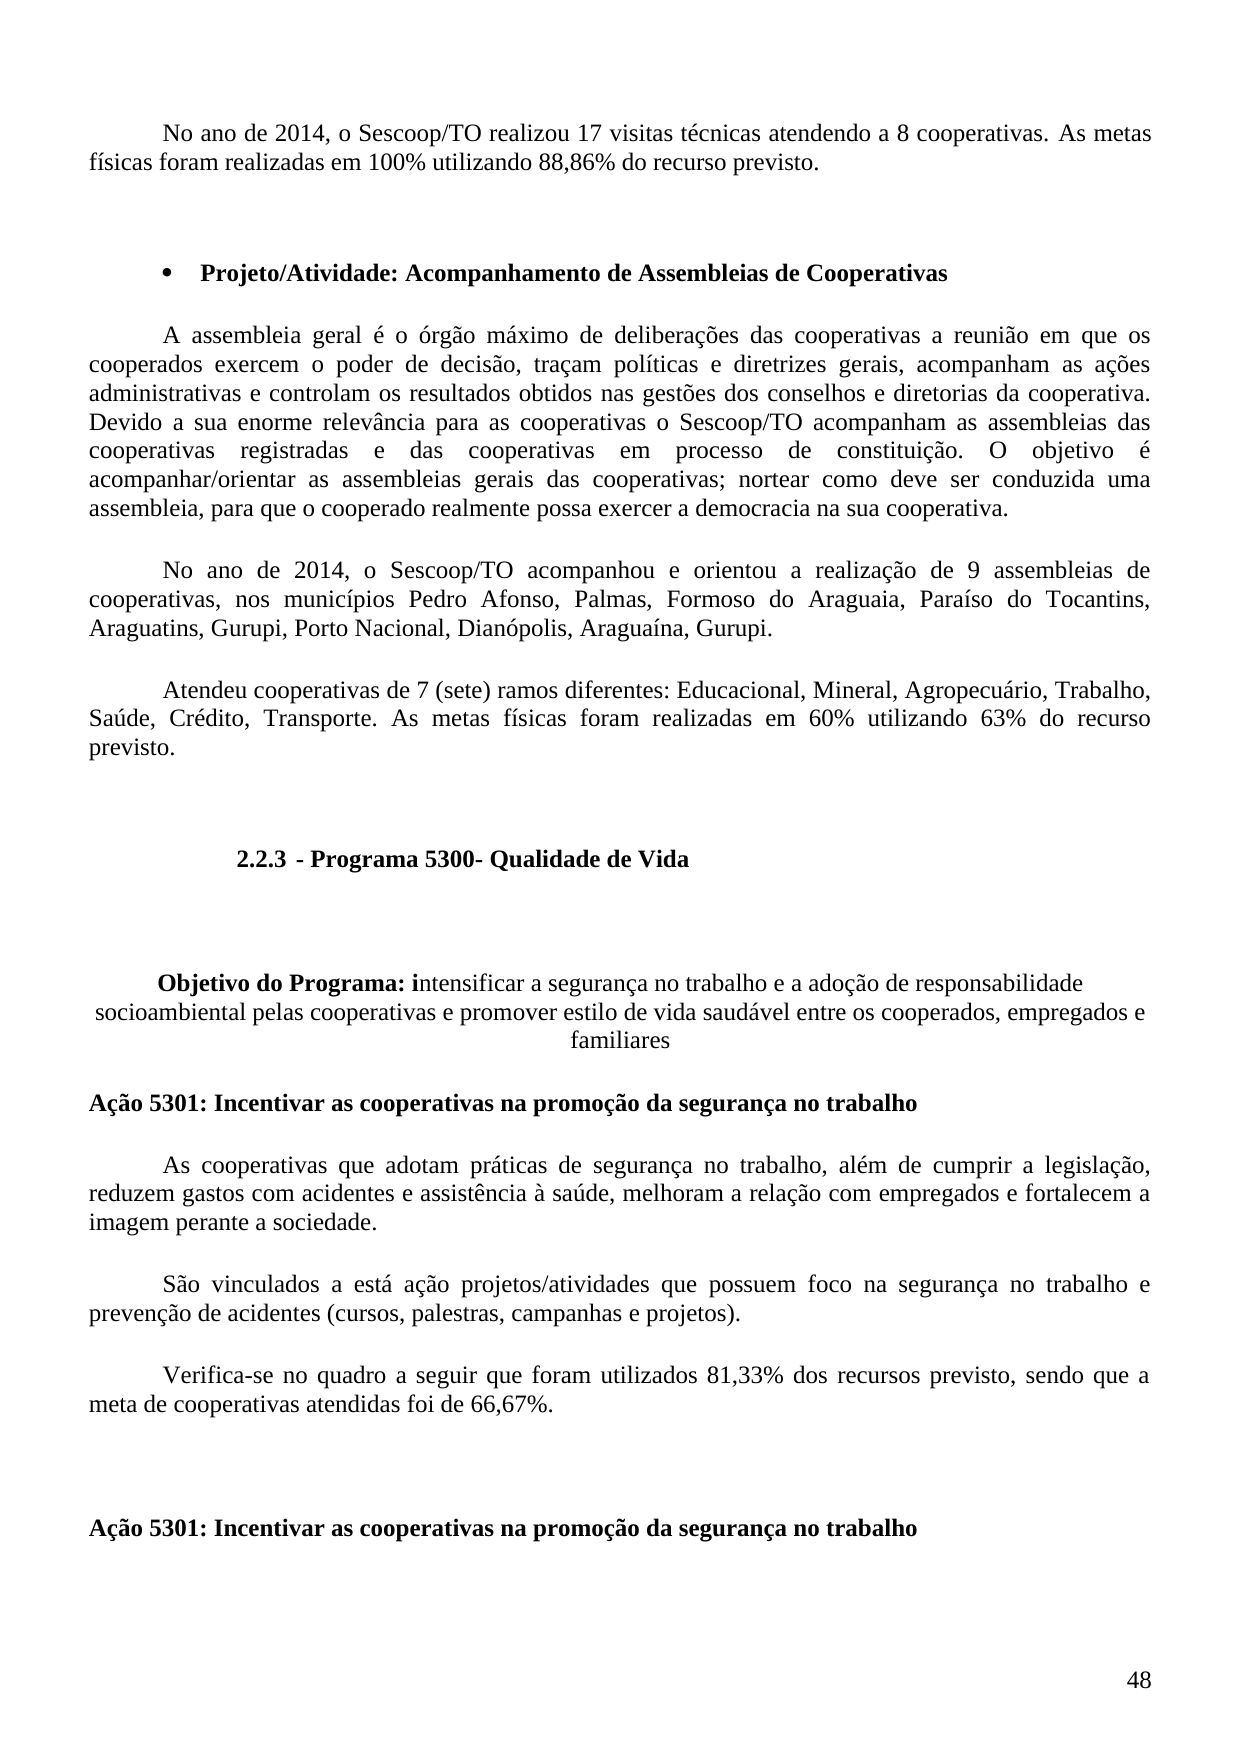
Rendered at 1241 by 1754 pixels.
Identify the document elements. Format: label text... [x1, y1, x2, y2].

text Ação 5301: Incentivar as cooperativas na promoção da segurança no trabalho [89, 1513, 1152, 1542]
text Ação 5301: Incentivar as cooperativas na promoção da segurança no trabalho [89, 1088, 1152, 1116]
text No ano de 2014, o Sescoop/TO acompanhou e orientou a realização de 9 assembleias de cooperativas, nos municípios Pedro Afonso, Palmas, Formoso do Araguaia, Paraíso do Tocantins, Araguatins, Gurupi, Porto Nacional, Dianópolis, Araguaína, Gurupi. [89, 555, 1152, 641]
text Atendeu cooperativas de 7 (sete) ramos diferentes: Educacional, Mineral, Agropecuário, Trabalho, Saúde, Crédito, Transporte. As metas físicas foram realizadas em 60% utilizando 63% do recurso previsto. [89, 675, 1152, 761]
text São vinculados a está ação projetos/atividades que possuem foco na segurança no trabalho e prevenção de acidentes (cursos, palestras, campanhas e projetos). [89, 1269, 1152, 1327]
text Verifica-se no quadro a seguir que foram utilizados 81,33% dos recursos previsto, sendo que a meta de cooperativas atendidas foi de 66,67%. [89, 1360, 1152, 1418]
list - Programa 5300- Qualidade de Vida [148, 844, 1152, 873]
list Projeto/Atividade: Acompanhamento de Assembleias de Cooperativas [163, 258, 1152, 287]
text A assembleia geral é o órgão máximo de deliberações das cooperativas a reunião em que os cooperados exercem o poder de decisão, traçam políticas e diretrizes gerais, acompanham as ações administrativas e controlam os resultados obtidos nas gestões dos conselhos e diretorias da cooperativa. Devido a sua enorme relevância para as cooperativas o Sescoop/TO acompanham as assembleias das cooperativas registradas e das cooperativas em processo de constituição. O objetivo é acompanhar/orientar as assembleias gerais das cooperativas; nortear como deve ser conduzida uma assembleia, para que o cooperado realmente possa exercer a democracia na sua cooperativa. [89, 321, 1152, 522]
text As cooperativas que adotam práticas de segurança no trabalho, além de cumprir a legislação, reduzem gastos com acidentes e assistência à saúde, melhoram a relação com empregados e fortalecem a imagem perante a sociedade. [89, 1150, 1152, 1236]
text No ano de 2014, o Sescoop/TO realizou 17 visitas técnicas atendendo a 8 cooperativas. As metas físicas foram realizadas em 100% utilizando 88,86% do recurso previsto. [89, 118, 1152, 176]
text Objetivo do Programa: intensificar a segurança no trabalho e a adoção de responsabilidade socioambiental pelas cooperativas e promover estilo de vida saudável entre os cooperados, empregados e familiares [89, 968, 1152, 1054]
